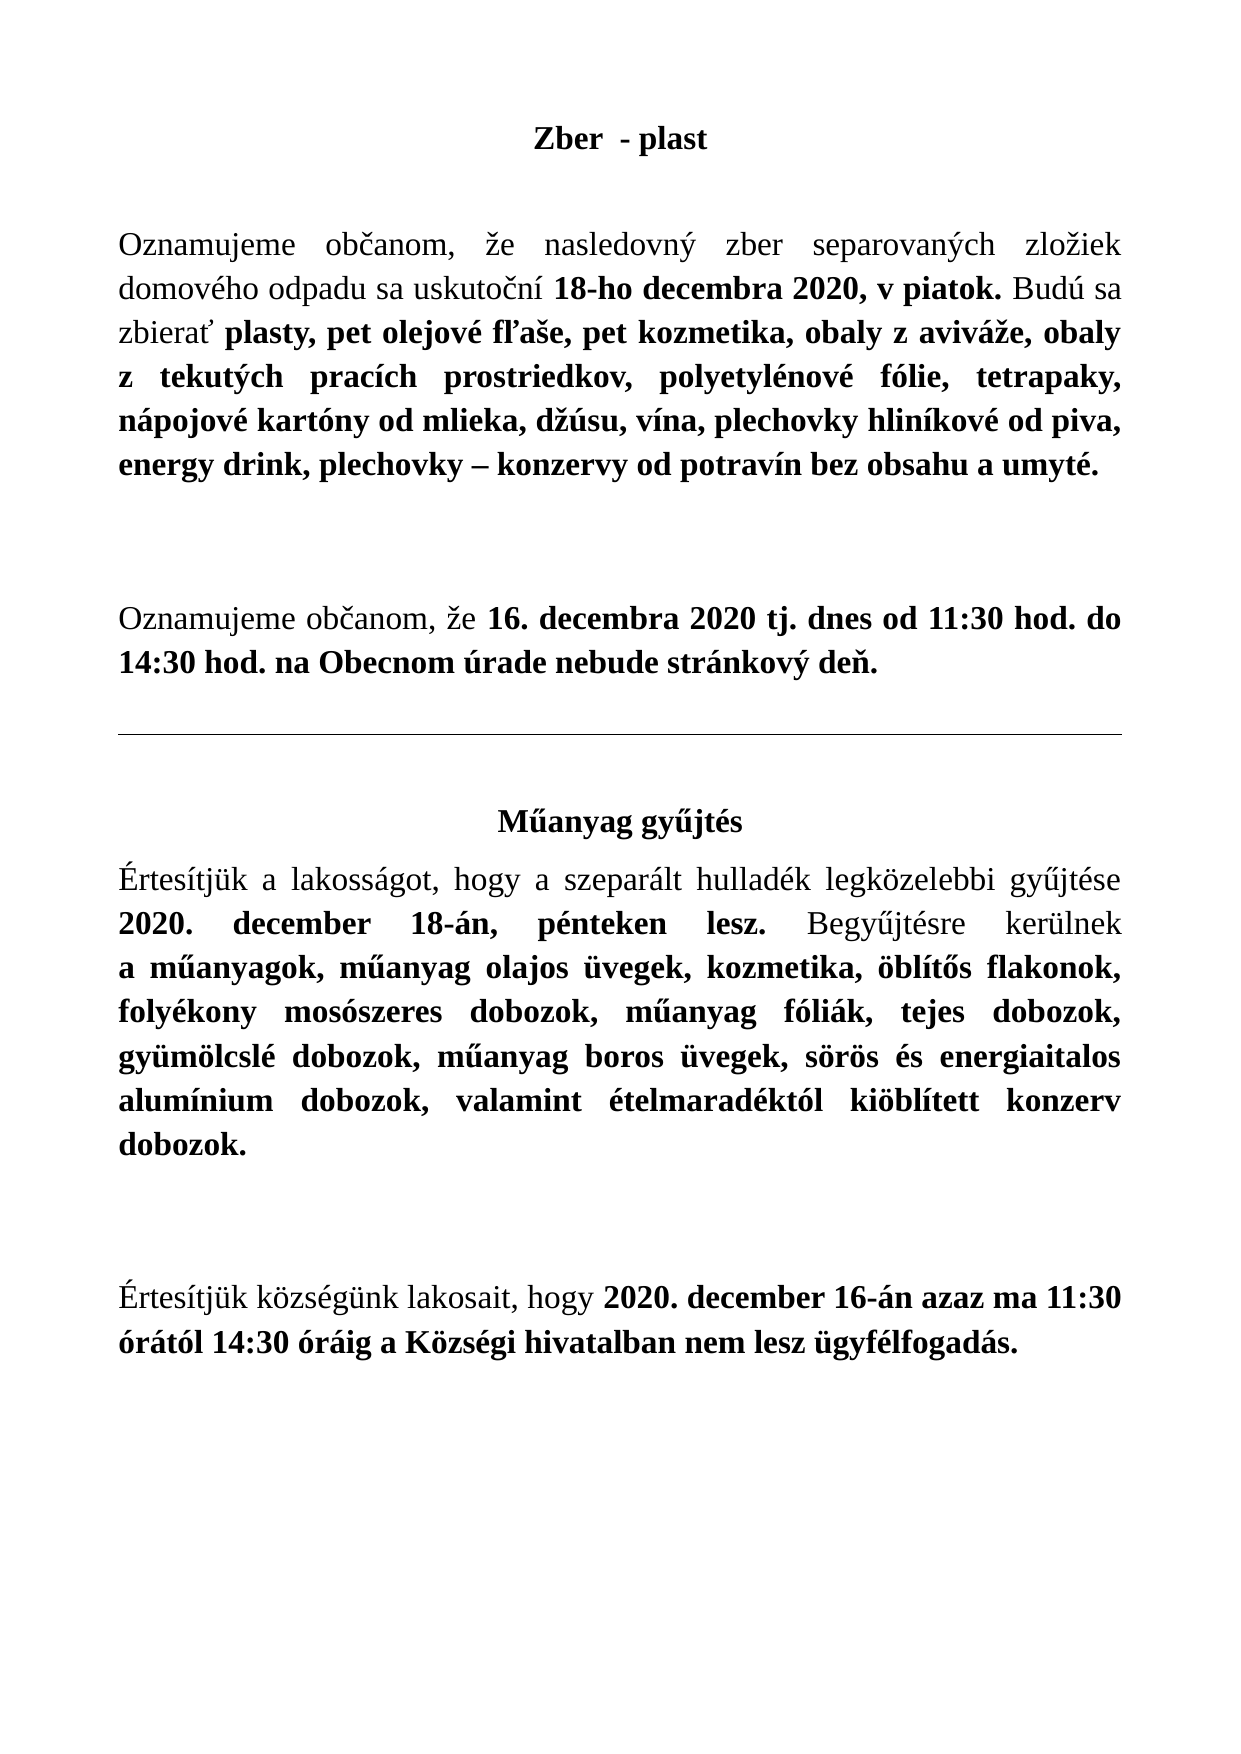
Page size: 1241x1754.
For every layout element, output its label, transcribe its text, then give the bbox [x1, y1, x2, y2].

text Értesítjük a lakosságot, hogy a szeparált hulladék legközelebbi gyűjtése 2020. december 18-án, pénteken lesz. Begyűjtésre kerülnek a műanyagok, műanyag olajos üvegek, kozmetika, öblítős flakonok, folyékony mosószeres dobozok, műanyag fóliák, tejes dobozok, gyümölcslé dobozok, műanyag boros üvegek, sörös és energiaitalos alumínium dobozok, valamint ételmaradéktól kiöblített konzerv dobozok. [118, 859, 1122, 1162]
text Oznamujeme občanom, že nasledovný zber separovaných zložiek domového odpadu sa uskutoční 18-ho decembra 2020, v piatok. Budú sa zbierať plasty, pet olejové fľaše, pet kozmetika, obaly z aviváže, obaly z tekutých pracích prostriedkov, polyetylénové fólie, tetrapaky, nápojové kartóny od mlieka, džúsu, vína, plechovky hliníkové od piva, energy drink, plechovky – konzervy od potravín bez obsahu a umyté. [118, 224, 1122, 483]
text Értesítjük községünk lakosait, hogy 2020. december 16-án azaz ma 11:30 órától 14:30 óráig a Községi hivatalban nem lesz ügyfélfogadás. [118, 1278, 1122, 1360]
text Oznamujeme občanom, že 16. decembra 2020 tj. dnes od 11:30 hod. do 14:30 hod. na Obecnom úrade nebude stránkový deň. [118, 598, 1122, 681]
text Zber - plast [118, 118, 1122, 156]
text Műanyag gyűjtés [118, 801, 1122, 839]
